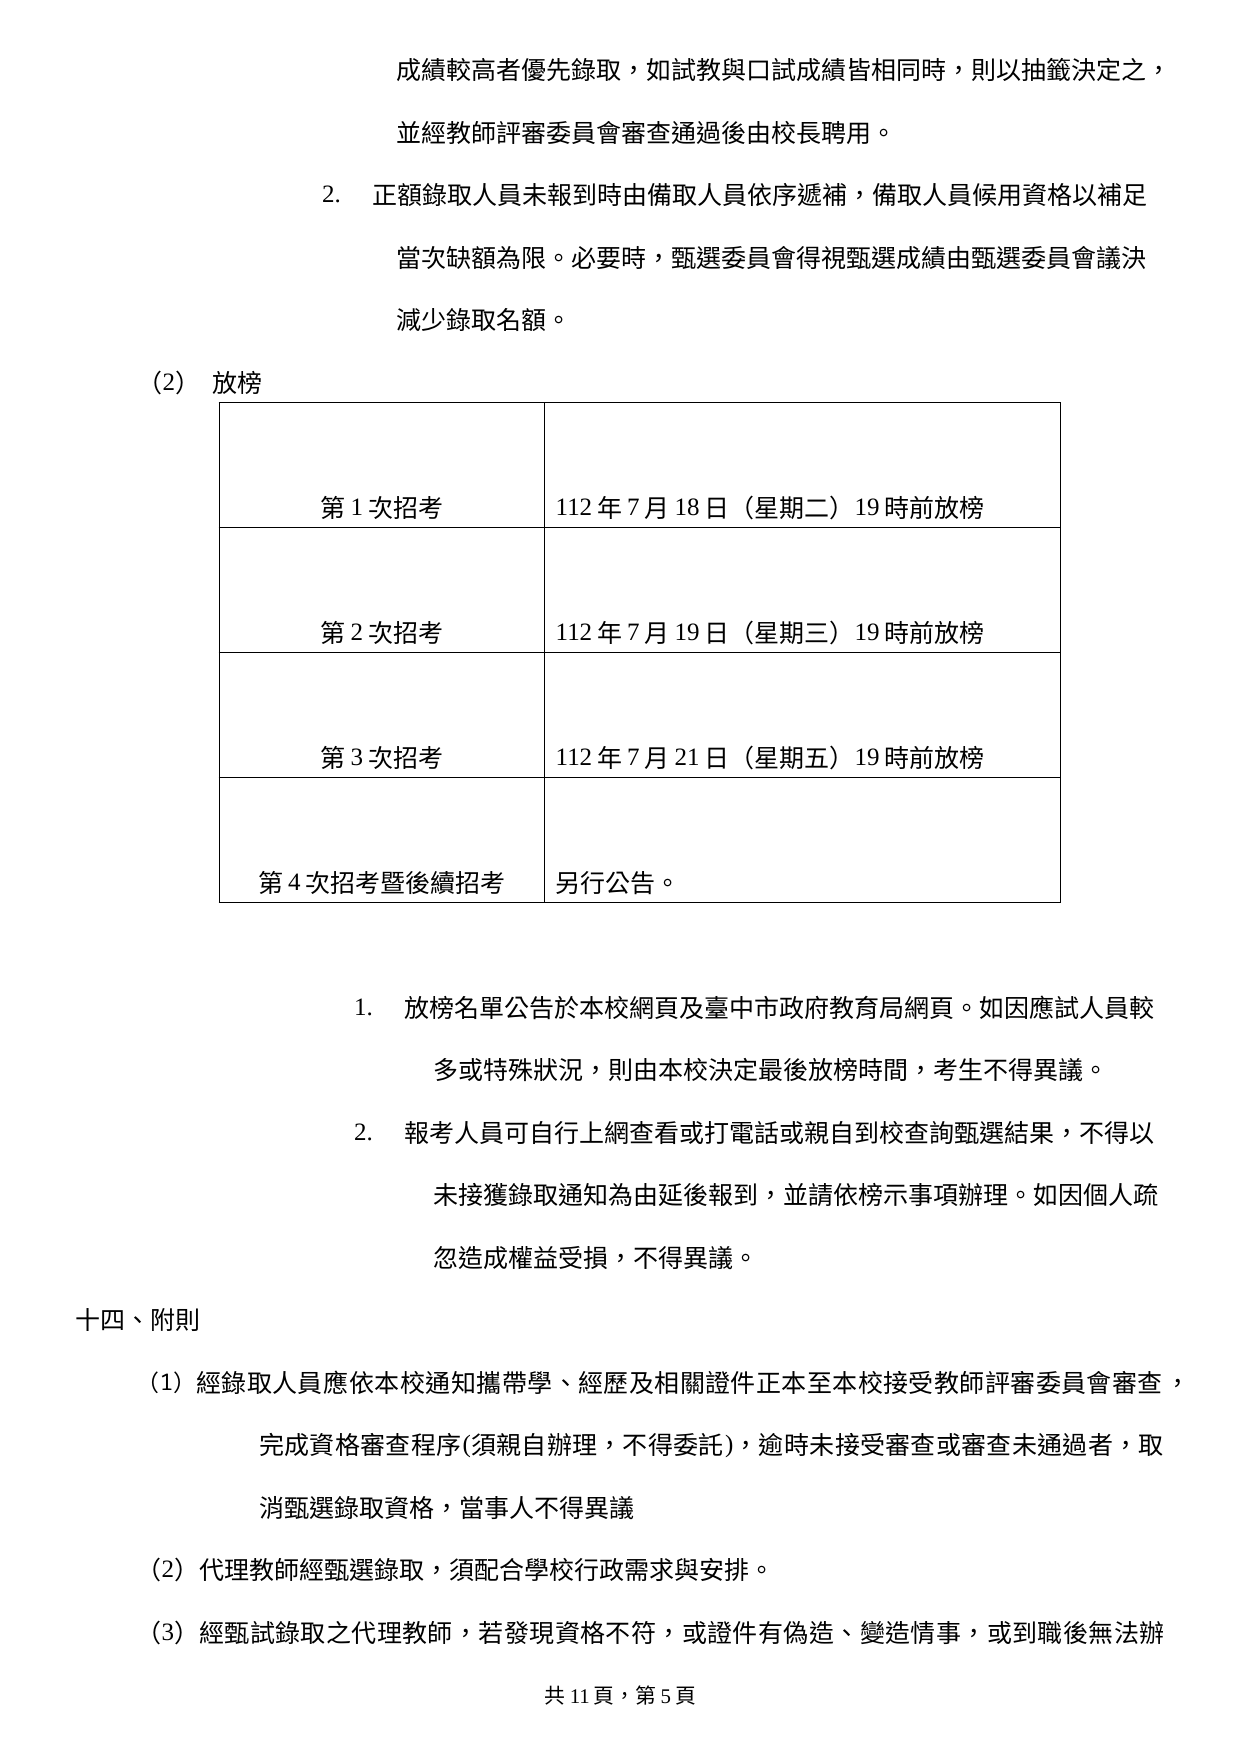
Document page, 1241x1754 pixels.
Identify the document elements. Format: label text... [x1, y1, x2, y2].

list 報考人員可自行上網查看或打電話或親自到校查詢甄選結果，不得以未接獲錄取通知為由延後報到，並請依榜示事項辦理。如因個人疏忽造成權益受損，不得異議。 [354, 1089, 1165, 1277]
table_header 第1次招考 [220, 403, 544, 527]
text 十四、附則 [75, 1277, 1165, 1339]
table_cell 112年7月21日（星期五）19時前放榜 [545, 653, 1060, 777]
table_cell 另行公告。 [545, 778, 1060, 902]
table_header 112年7月18日（星期二）19時前放榜 [545, 403, 1060, 527]
list 正額錄取人員未報到時由備取人員依序遞補，備取人員候用資格以補足當次缺額為限。必要時，甄選委員會得視甄選成績由甄選委員會議決減少錄取名額。 [322, 152, 1165, 339]
list 報考人員達錄取標準者，依成績高低擇優錄取，總成績相同時，依試教成績較高者優先錄取，如試教與口試成績皆相同時，則以抽籤決定之，並經教師評審委員會審查通過後由校長聘用。 [322, 27, 1165, 152]
list 放榜名單公告於本校網頁及臺中市政府教育局網頁。如因應試人員較多或特殊狀況，則由本校決定最後放榜時間，考生不得異議。 [354, 964, 1165, 1089]
table_cell 第4次招考暨後續招考 [220, 778, 544, 902]
list 放榜 [137, 339, 1165, 402]
table_cell 第2次招考 [220, 528, 544, 652]
list 經錄取人員應依本校通知攜帶學、經歷及相關證件正本至本校接受教師評審委員會審查，完成資格審查程序(須親自辦理，不得委託)，逾時未接受審查或審查未通過者，取消甄選錄取資格，當事人不得異議 [136, 1339, 1165, 1527]
table_cell 第3次招考 [220, 653, 544, 777]
list 經甄試錄取之代理教師，若發現資格不符，或證件有偽造、變造情事，或到職後無法辦 [136, 1589, 1165, 1652]
list 代理教師經甄選錄取，須配合學校行政需求與安排。 [136, 1527, 1165, 1589]
table_cell 112年7月19日（星期三）19時前放榜 [545, 528, 1060, 652]
